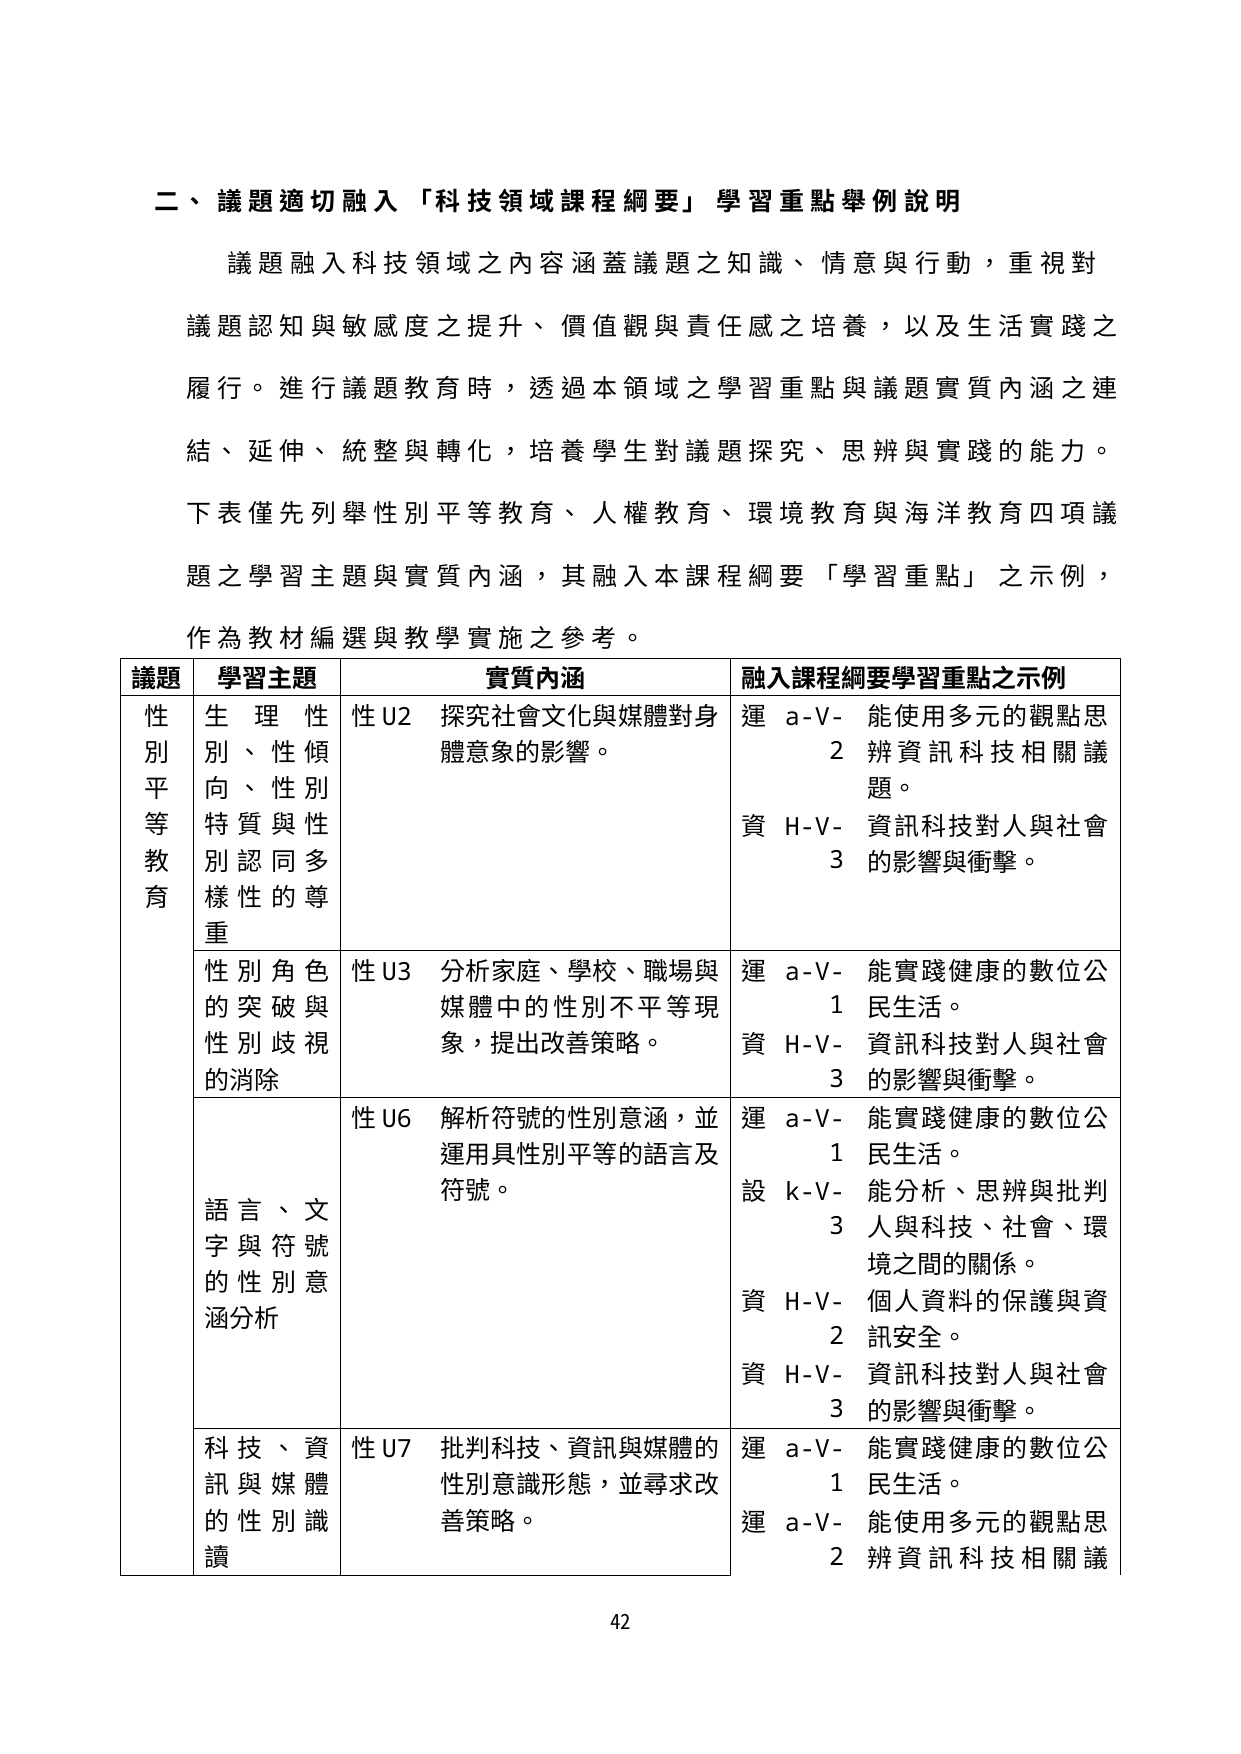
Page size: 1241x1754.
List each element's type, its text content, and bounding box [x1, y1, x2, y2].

table_cell 性U2 [341, 696, 429, 950]
table_cell 能分析、思辨與批判人與科技、社會、環境之間的關係。 [856, 1171, 1120, 1280]
table_cell 資H-V-3 [731, 805, 856, 950]
table_cell 能實踐健康的數位公民生活。 [856, 1098, 1120, 1171]
table_cell 資H-V-3 [731, 1024, 856, 1097]
table_cell 資訊科技對人與社會的影響與衝擊。 [856, 1024, 1120, 1097]
table_cell 能實踐健康的數位公民生活。 [856, 1429, 1120, 1501]
table_cell 能使用多元的觀點思辨資訊科技相關議題。 [856, 696, 1120, 805]
table_header 實質內涵 [341, 659, 730, 695]
table_cell 設k-V-3 [731, 1171, 856, 1280]
table_cell 性別角色的突破與性別歧視的消除 [194, 951, 340, 1097]
table_cell 能實踐健康的數位公民生活。 [856, 951, 1120, 1023]
table_cell 探究社會文化與媒體對身體意象的影響。 [429, 696, 730, 950]
table_header 融入課程綱要學習重點之示例 [731, 659, 1120, 695]
table_cell 運a-V-1 [731, 951, 856, 1023]
table_cell 性U6 [341, 1098, 429, 1427]
table_cell 生理性別、性傾向、性別特質與性別認同多樣性的尊重 [194, 696, 340, 950]
text 二、議題適切融入「科技領域課程綱要」學習重點舉例說明 [120, 158, 1120, 220]
table_cell 性U3 [341, 951, 429, 1097]
table_cell 運a-V-1 [731, 1098, 856, 1171]
table_cell 資訊科技對人與社會的影響與衝擊。 [856, 805, 1120, 950]
table_cell 運a-V-1 [731, 1429, 856, 1501]
table_cell 分析家庭、學校、職場與媒體中的性別不平等現象，提出改善策略。 [429, 951, 730, 1097]
table_cell 科技、資訊與媒體的性別識讀 [194, 1429, 340, 1574]
table_header 議題 [121, 659, 193, 695]
table_cell 性U7 [341, 1429, 429, 1574]
table_cell 能使用多元的觀點思辨資訊科技相關議 [856, 1501, 1120, 1574]
table_cell 資H-V-2 [731, 1280, 856, 1354]
text 議題融入科技領域之內容涵蓋議題之知識、情意與行動，重視對議題認知與敏感度之提升、價值觀與責任感之培養，以及生活實踐之履行。進行議題教育時，透過本領域之學習重點與議題實質內涵之連結、延伸、統整與轉化，培養學生對議題探究、思辨與實踐的能力。下表僅先列舉性別平等教育、人權教育、環境教育與海洋教育四項議題之學習主題與實質內涵，其融入本課程綱要「學習重點」之示例，作為教材編選與教學實施之參考。 [179, 220, 1120, 658]
table_cell 資訊科技對人與社會的影響與衝擊。 [856, 1354, 1120, 1427]
table_cell 運a-V-2 [731, 696, 856, 805]
table_header 學習主題 [194, 659, 340, 695]
table_cell 資H-V-3 [731, 1354, 856, 1427]
table_cell 性別平等教育 [121, 696, 193, 1574]
table_cell 語言、文字與符號的性別意涵分析 [194, 1098, 340, 1427]
table_cell 批判科技、資訊與媒體的性別意識形態，並尋求改善策略。 [429, 1429, 730, 1574]
table_cell 解析符號的性別意涵，並運用具性別平等的語言及符號。 [429, 1098, 730, 1427]
table_cell 運a-V-2 [731, 1501, 856, 1574]
table_cell 個人資料的保護與資訊安全。 [856, 1280, 1120, 1354]
